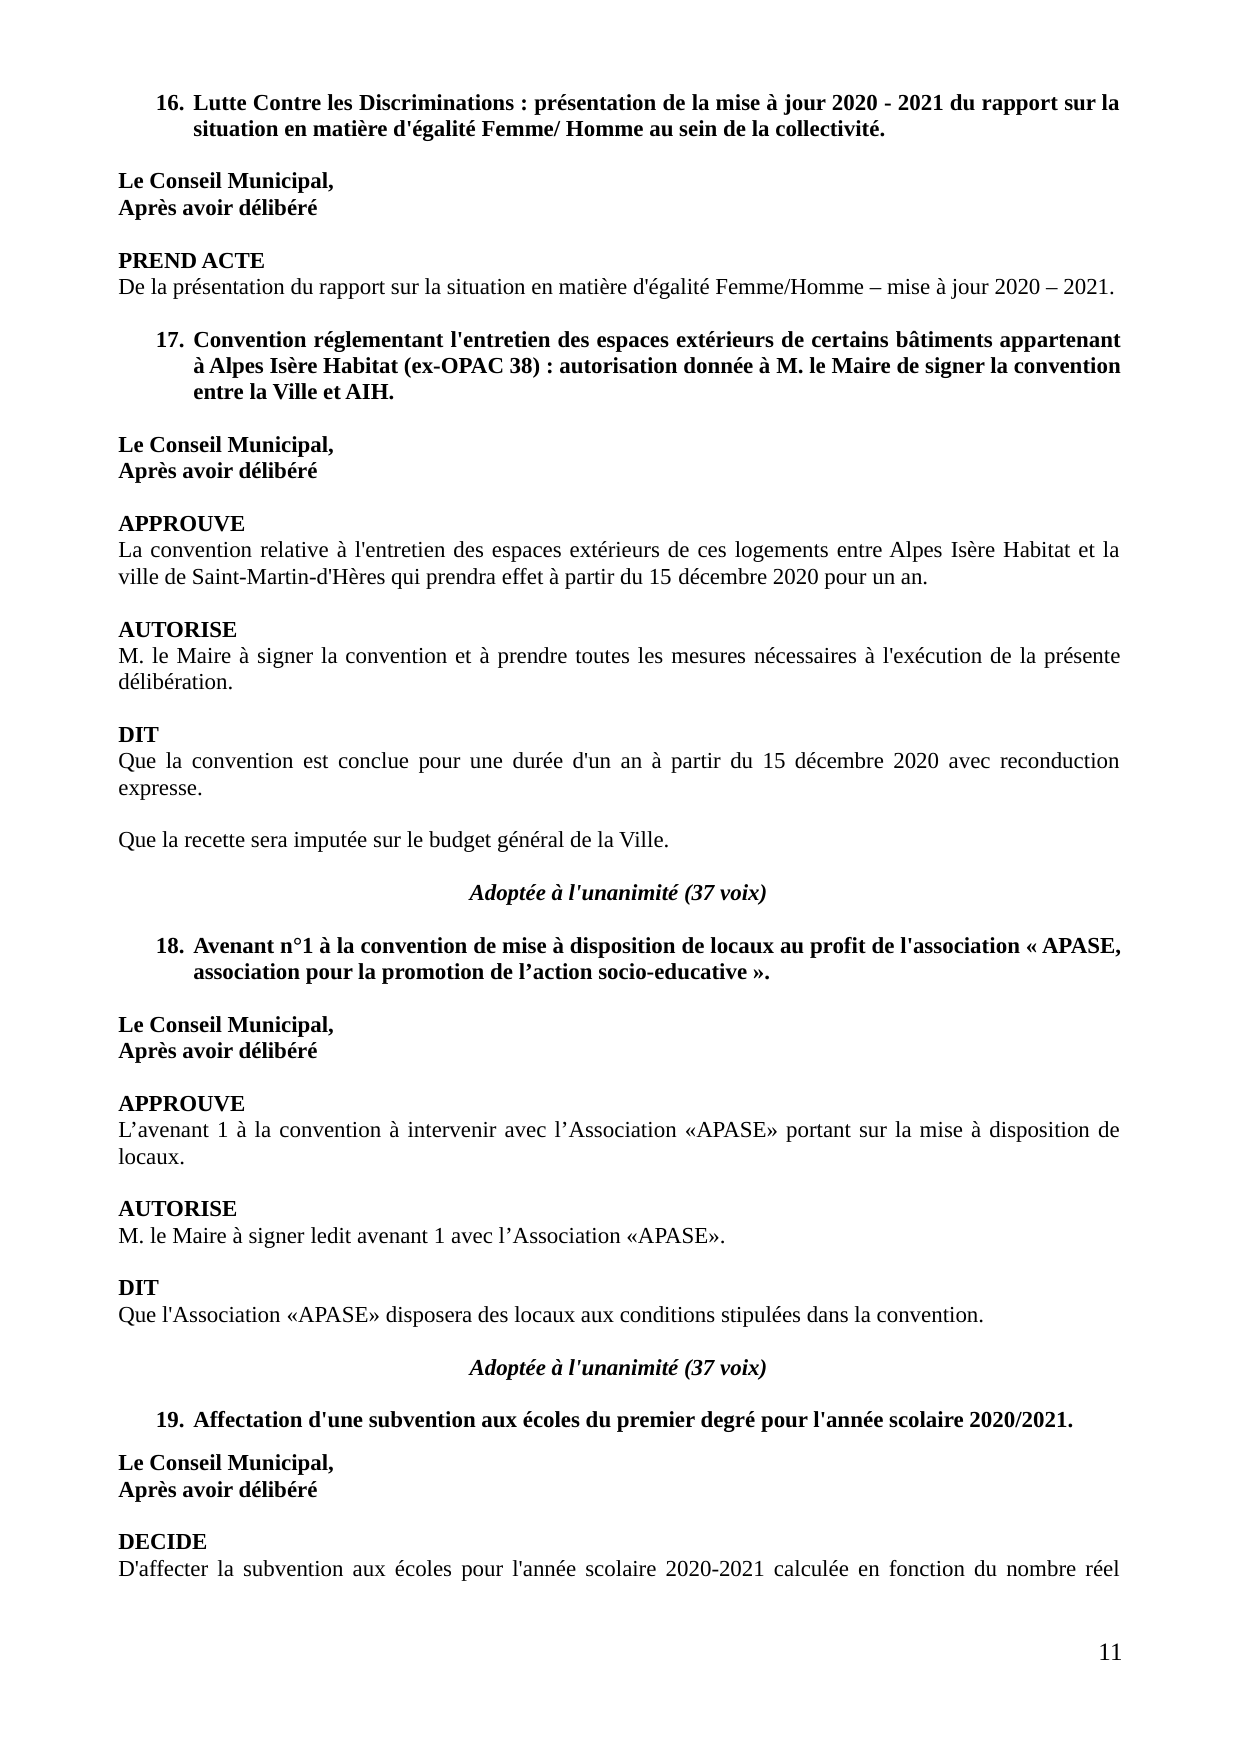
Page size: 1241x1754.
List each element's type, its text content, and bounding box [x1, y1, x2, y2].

text Que la recette sera imputée sur le budget général de la Ville. [118, 826, 1122, 853]
list Convention réglementant l'entretien des espaces extérieurs de certains bâtiments appartenant à Alpes Isère Habitat (ex-OPAC 38) : autorisation donnée à M. le Maire de signer la convention entre la Ville et AIH. [156, 326, 1122, 405]
list Avenant n°1 à la convention de mise à disposition de locaux au profit de l'association « APASE, association pour la promotion de l’action socio-educative ». [156, 932, 1122, 984]
text Le Conseil Municipal, [118, 168, 1122, 194]
list Affectation d'une subvention aux écoles du premier degré pour l'année scolaire 2020/2021. [156, 1406, 1122, 1433]
text AUTORISE [118, 1195, 1122, 1222]
text DIT [118, 721, 1122, 747]
text DIT [118, 1274, 1122, 1301]
subtitle Après avoir délibéré [118, 1476, 1122, 1502]
text M. le Maire à signer la convention et à prendre toutes les mesures nécessaires à l'exécution de la présente délibération. [118, 642, 1122, 695]
text De la présentation du rapport sur la situation en matière d'égalité Femme/Homme – mise à jour 2020 – 2021. [118, 273, 1122, 299]
text APPROUVE [118, 1090, 1122, 1116]
list Lutte Contre les Discriminations : présentation de la mise à jour 2020 - 2021 du rapport sur la situation en matière d'égalité Femme/ Homme au sein de la collectivité. [156, 88, 1122, 141]
text AUTORISE [118, 616, 1122, 642]
text D'affecter la subvention aux écoles pour l'année scolaire 2020-2021 calculée en fonction du nombre réel [118, 1555, 1122, 1581]
text Adoptée à l'unanimité (37 voix) [118, 1353, 1121, 1380]
text Le Conseil Municipal, [118, 431, 1122, 457]
text M. le Maire à signer ledit avenant 1 avec l’Association «APASE». [118, 1222, 1122, 1248]
subtitle DECIDE [118, 1528, 1122, 1555]
text L’avenant 1 à la convention à intervenir avec l’Association «APASE» portant sur la mise à disposition de locaux. [118, 1116, 1122, 1169]
text PREND ACTE [118, 247, 1122, 273]
text Après avoir délibéré [118, 457, 1122, 484]
text Que la convention est conclue pour une durée d'un an à partir du 15 décembre 2020 avec reconduction expresse. [118, 747, 1122, 800]
text La convention relative à l'entretien des espaces extérieurs de ces logements entre Alpes Isère Habitat et la ville de Saint-Martin-d'Hères qui prendra effet à partir du 15 décembre 2020 pour un an. [118, 537, 1122, 589]
text Après avoir délibéré [118, 1037, 1122, 1064]
text Adoptée à l'unanimité (37 voix) [118, 879, 1121, 906]
text Le Conseil Municipal, [118, 1449, 1122, 1476]
text Le Conseil Municipal, [118, 1011, 1122, 1037]
text APPROUVE [118, 510, 1122, 537]
text Après avoir délibéré [118, 194, 1122, 220]
text Que l'Association «APASE» disposera des locaux aux conditions stipulées dans la convention. [118, 1301, 1122, 1327]
